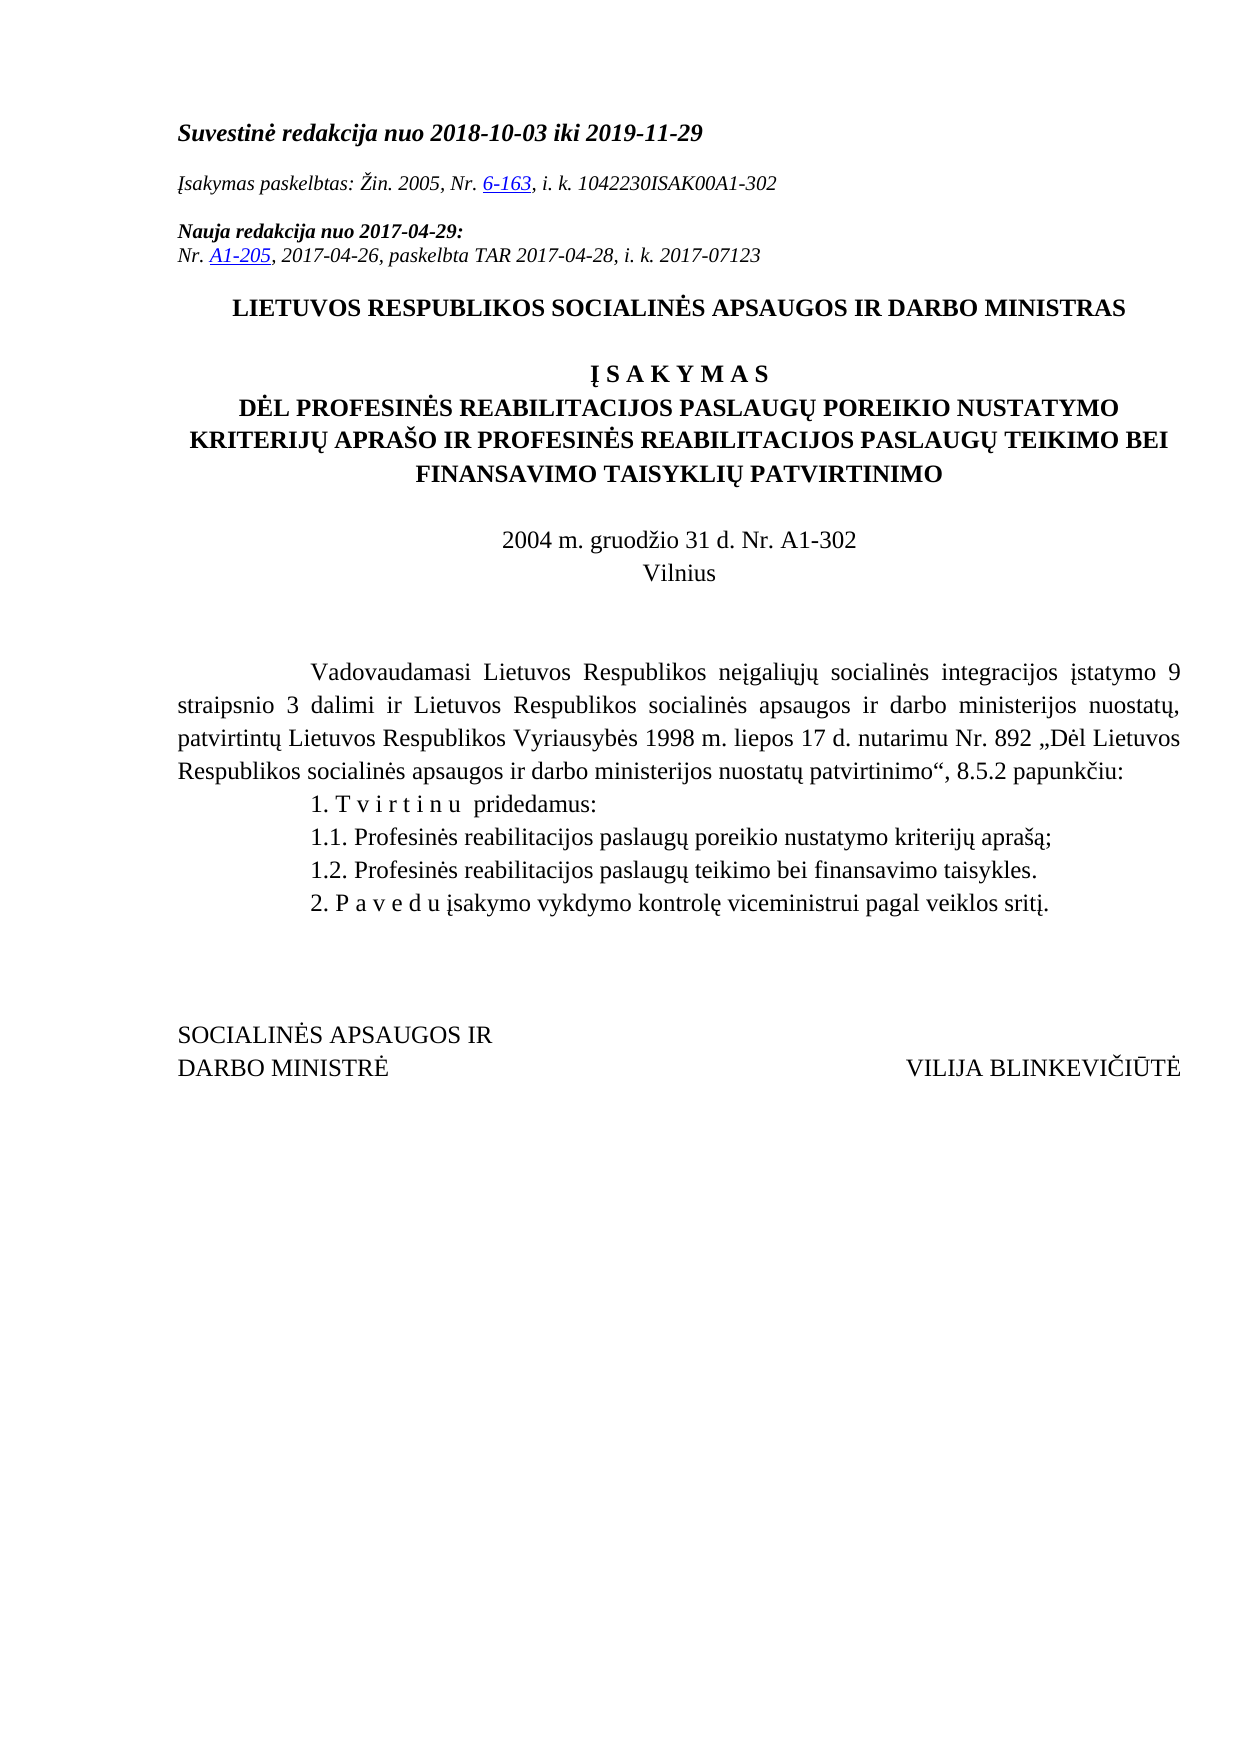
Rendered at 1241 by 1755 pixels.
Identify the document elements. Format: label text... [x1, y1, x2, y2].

text Nauja redakcija nuo 2017-04-29: [177, 219, 1181, 243]
text 1.2. Profesinės reabilitacijos paslaugų teikimo bei finansavimo taisykles. [177, 855, 1181, 884]
text SOCIALINĖS APSAUGOS IR [177, 1020, 1181, 1049]
text Vadovaudamasi Lietuvos Respublikos neįgaliųjų socialinės integracijos įstatymo 9 straipsnio 3 dalimi ir Lietuvos Respublikos socialinės apsaugos ir darbo ministerijos nuostatų, patvirtintų Lietuvos Respublikos Vyriausybės 1998 m. liepos 17 d. nutarimu Nr. 892 „Dėl Lietuvos Respublikos socialinės apsaugos ir darbo ministerijos nuostatų patvirtinimo“, 8.5.2 papunkčiu: [177, 657, 1181, 784]
text Nr. A1-205, 2017-04-26, paskelbta TAR 2017-04-28, i. k. 2017-07123 [177, 243, 1181, 267]
text LIETUVOS RESPUBLIKOS SOCIALINĖS APSAUGOS IR DARBO MINISTRAS [177, 293, 1181, 322]
text DARBO MINISTRĖ VILIJA BLINKEVIČIŪTĖ [177, 1053, 1181, 1082]
text 1.1. Profesinės reabilitacijos paslaugų poreikio nustatymo kriterijų aprašą; [177, 822, 1181, 851]
text 2004 m. gruodžio 31 d. Nr. A1-302 [177, 525, 1181, 553]
text 1. Tvirtinu pridedamus: [177, 789, 1181, 818]
text Į S A K Y M A S [177, 359, 1181, 388]
text DĖL PROFESINĖS REABILITACIJOS PASLAUGŲ POREIKIO NUSTATYMO KRITERIJŲ APRAŠO IR PROFESINĖS REABILITACIJOS PASLAUGŲ TEIKIMO BEI FINANSAVIMO TAISYKLIŲ PATVIRTINIMO [177, 393, 1181, 487]
text Suvestinė redakcija nuo 2018-10-03 iki 2019-11-29 [177, 118, 1181, 147]
text Įsakymas paskelbtas: Žin. 2005, Nr. 6-163, i. k. 1042230ISAK00A1-302 [177, 171, 1181, 195]
text Vilnius [177, 558, 1181, 586]
text 2. P a v e d u įsakymo vykdymo kontrolę viceministrui pagal veiklos sritį. [177, 888, 1181, 917]
